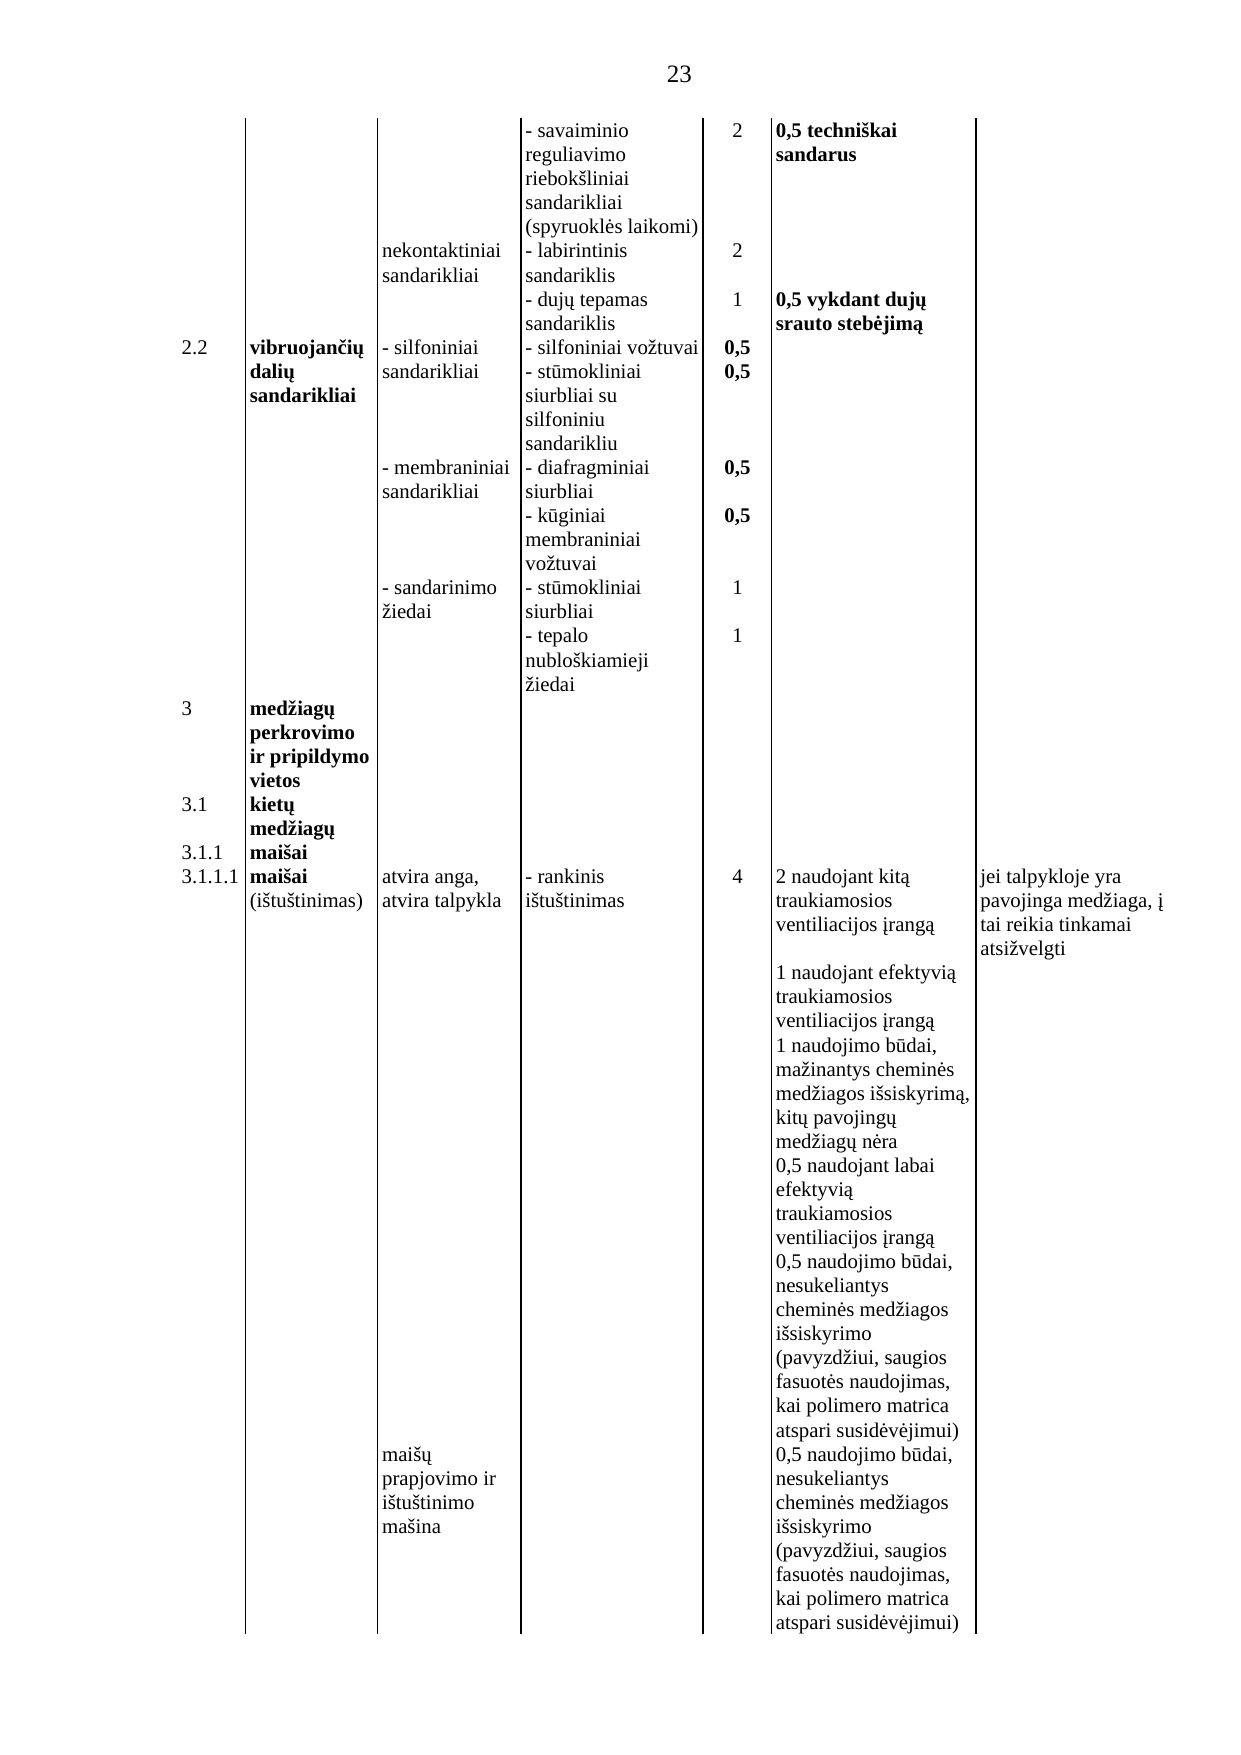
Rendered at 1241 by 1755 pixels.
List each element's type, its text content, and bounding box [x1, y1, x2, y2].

table_cell 3 [177, 696, 245, 792]
table_cell [977, 1153, 1181, 1249]
table_cell [977, 1033, 1181, 1153]
table_cell - silfoniniai sandarikliai [378, 335, 520, 455]
table_cell [772, 624, 975, 696]
table_cell [177, 118, 245, 335]
table_cell 0,5 techniškai sandarus [772, 118, 975, 238]
table_cell [378, 792, 520, 840]
table_cell maišų prapjovimo ir ištuštinimo mašina [378, 1442, 520, 1634]
table_cell [772, 792, 975, 840]
table_cell 2.2 [177, 335, 245, 696]
table_cell [378, 118, 520, 238]
table_cell [772, 455, 975, 503]
table_cell [772, 840, 776, 864]
table_cell [772, 696, 975, 792]
table_cell [977, 359, 1181, 455]
table_cell [977, 287, 1181, 335]
table_cell [522, 696, 702, 792]
table_cell [977, 239, 1181, 287]
table_cell [704, 696, 771, 792]
table_cell 2 [704, 239, 771, 287]
table_cell - membraniniai sandarikliai [378, 455, 520, 575]
table_cell atvira anga, atvira talpykla [378, 864, 520, 1442]
table_cell [378, 696, 520, 792]
table_cell [772, 575, 975, 623]
table_cell [977, 1249, 1181, 1442]
table_cell [977, 792, 1181, 840]
table_cell [977, 696, 1181, 792]
table_cell [772, 359, 975, 455]
table_cell - sandarinimo žiedai [378, 575, 520, 696]
table_cell [772, 335, 776, 359]
table_cell 1 [704, 575, 771, 623]
table_cell 0,5 [767, 335, 771, 359]
table_cell 1 [704, 624, 771, 696]
table_cell [704, 1153, 771, 1249]
table_cell 3.1 [177, 792, 245, 840]
table_cell 2 [704, 118, 771, 238]
table_cell [977, 503, 1181, 575]
table_cell [772, 239, 975, 287]
table_cell 1 [704, 287, 771, 335]
table_cell [767, 840, 771, 864]
table_cell [1177, 840, 1181, 864]
table_cell [977, 624, 1181, 696]
table_cell [378, 840, 382, 864]
table_cell 0,5 [704, 359, 771, 455]
table_cell [977, 575, 1181, 623]
table_cell nekontaktiniai sandarikliai [378, 239, 520, 335]
table_cell [704, 1033, 771, 1153]
table_cell 3.1.1.1 [177, 864, 245, 1442]
table_cell 0,5 [704, 455, 771, 503]
table_cell [977, 960, 1181, 1032]
table_cell - rankinis ištuštinimas [522, 864, 702, 1442]
table_cell [704, 1442, 771, 1634]
table_cell [246, 118, 377, 335]
table_cell [977, 455, 1181, 503]
table_cell vibruojančių dalių sandarikliai [246, 335, 377, 696]
table_cell [704, 960, 771, 1032]
table_cell [1177, 335, 1181, 359]
table_cell 4 [704, 864, 771, 960]
table_cell [977, 1442, 1181, 1634]
table_cell maišai (ištuštinimas) [246, 864, 377, 1442]
table_cell [177, 1442, 245, 1634]
table_cell [522, 792, 702, 840]
table_cell 2 naudojant kitą traukiamosios ventiliacijos įrangą [772, 864, 975, 960]
table_cell [704, 792, 771, 840]
table_cell [522, 1442, 702, 1634]
table_cell [704, 1249, 771, 1442]
table_cell [772, 503, 975, 575]
table_cell 0,5 [704, 503, 771, 575]
table_cell [246, 1442, 377, 1634]
table_cell [977, 118, 1181, 238]
